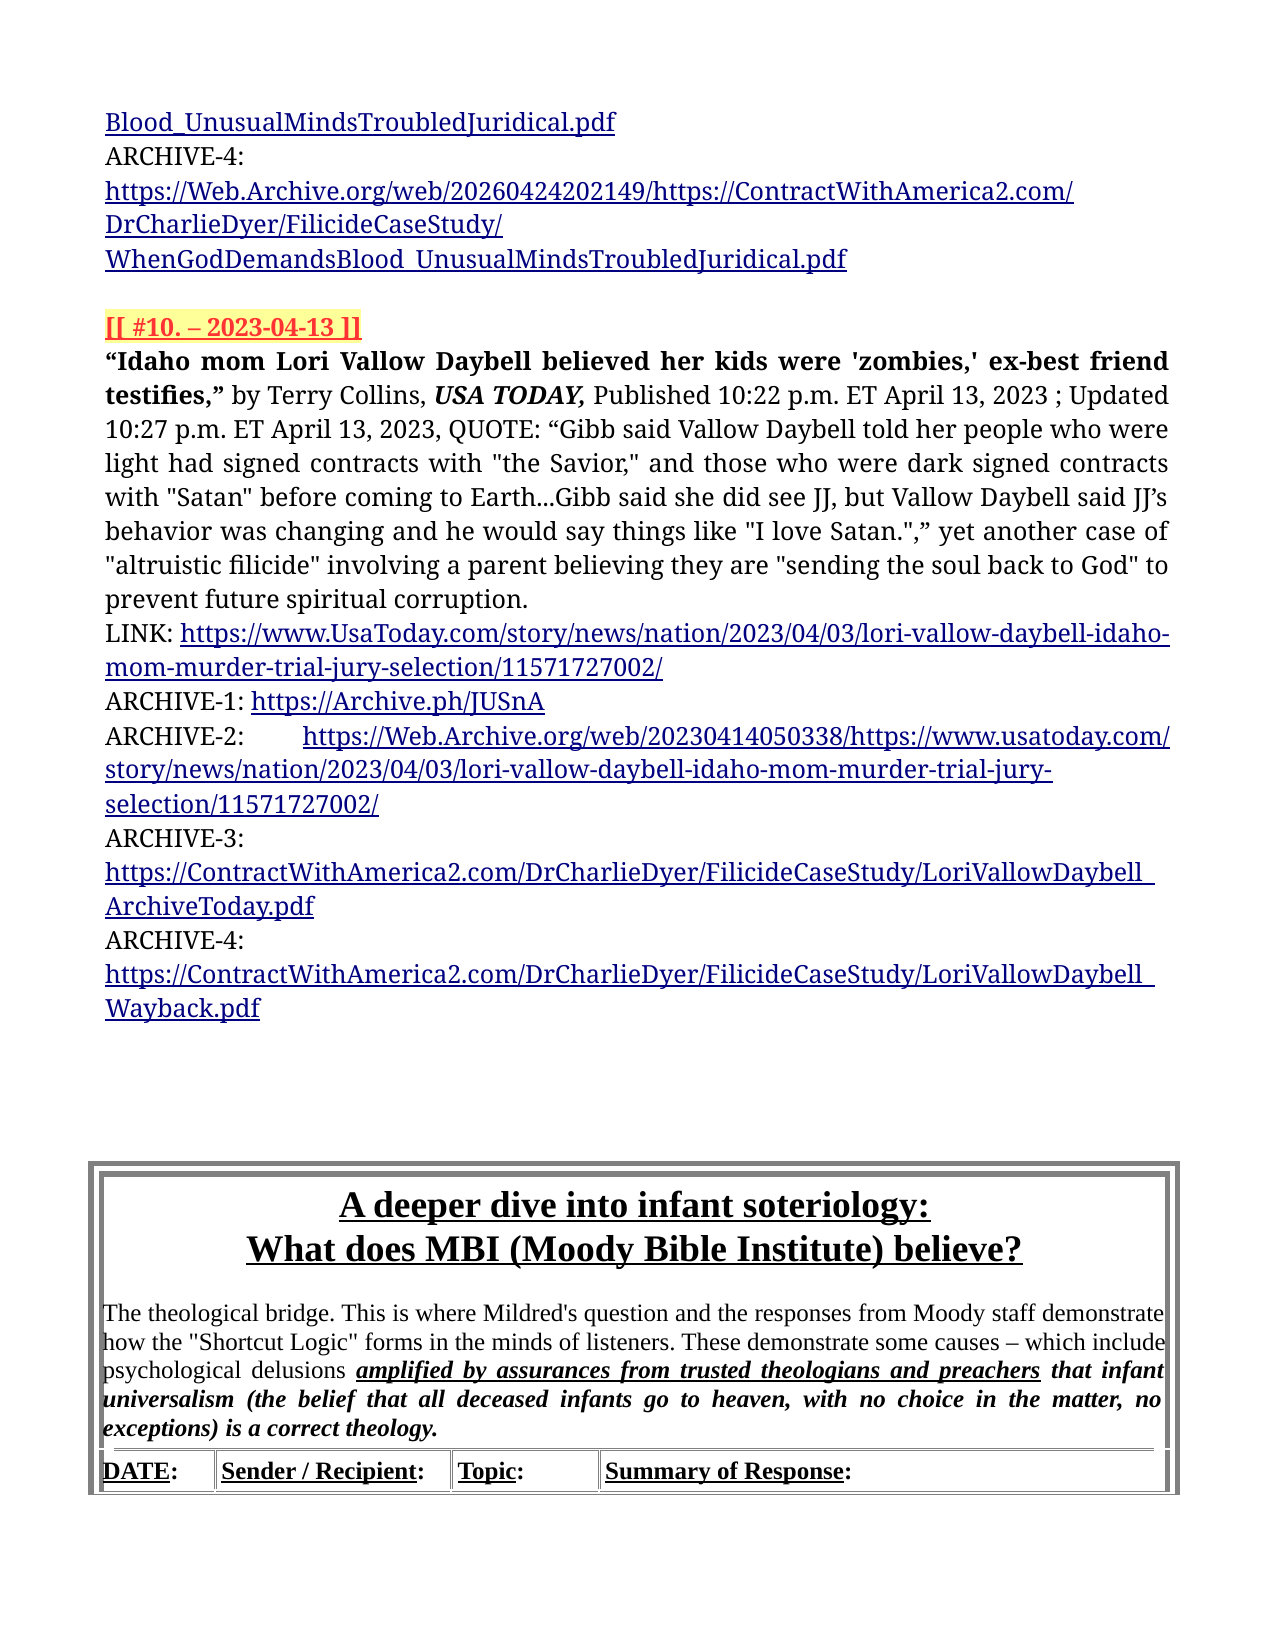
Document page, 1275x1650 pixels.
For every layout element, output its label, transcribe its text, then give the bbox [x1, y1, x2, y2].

text ARCHIVE-1: https://Archive.ph/JUSnA [105, 684, 1170, 718]
text LINK: https://www.UsaToday.com/story/news/nation/2023/04/03/lori-vallow-daybell-idaho-mom-murder-trial-jury-selection/11571727002/ [105, 616, 1170, 684]
text “Idaho mom Lori Vallow Daybell believed her kids were 'zombies,' ex-best friend testifies,” by Terry Collins, USA TODAY, Published 10:22 p.m. ET April 13, 2023 ; Updated 10:27 p.m. ET April 13, 2023, QUOTE: “Gibb said Vallow Daybell told her people who were light had signed contracts with "the Savior," and those who were dark signed contracts with "Satan" before coming to Earth...Gibb said she did see JJ, but Vallow Daybell said JJ’s behavior was changing and he would say things like "I love Satan.",” yet another case of "altruistic filicide" involving a parent believing they are "sending the soul back to God" to prevent future spiritual corruption. [105, 343, 1170, 616]
text [[ #10. – 2023-04-13 ]] [105, 309, 1170, 343]
text ARCHIVE-4: https://Web.Archive.org/web/20260424202149/https://ContractWithAmerica2.com/DrCharlieDyer/FilicideCaseStudy/WhenGodDemandsBlood_UnusualMindsTroubledJuridical.pdf [105, 139, 1170, 275]
text ARCHIVE-3: https://ContractWithAmerica2.com/DrCharlieDyer/FilicideCaseStudy/LoriVallowDaybell_ArchiveToday.pdf [105, 820, 1170, 922]
text Blood_UnusualMindsTroubledJuridical.pdf [105, 105, 1170, 139]
text ARCHIVE-2: https://Web.Archive.org/web/20230414050338/https://www.usatoday.com/story/news/nation/2023/04/03/lori-vallow-daybell-idaho-mom-murder-trial-jury-selection/11571727002/ [105, 718, 1170, 820]
table_cell DATE: [96, 1448, 215, 1491]
text ARCHIVE-4: https://ContractWithAmerica2.com/DrCharlieDyer/FilicideCaseStudy/LoriVallowDaybell_Wayback.pdf [105, 922, 1170, 1025]
table_header A deeper dive into infant soteriology: What does MBI (Moody Bible Institute) believe? The theological bridge. This is where Mildred's question and the responses from Moody staff demonstrate how the "Shortcut Logic" forms in the minds of listeners. These demonstrate some causes – which include psychological delusions amplified by assurances from trusted theologians and preachers that infant universalism (the belief that all deceased infants go to heaven, with no choice in the matter, no exceptions) is a correct theology. [96, 1166, 1172, 1448]
table_cell Sender / Recipient: [215, 1449, 451, 1491]
table_cell Topic: [451, 1449, 599, 1491]
table_cell Summary of Response: [599, 1448, 1172, 1491]
